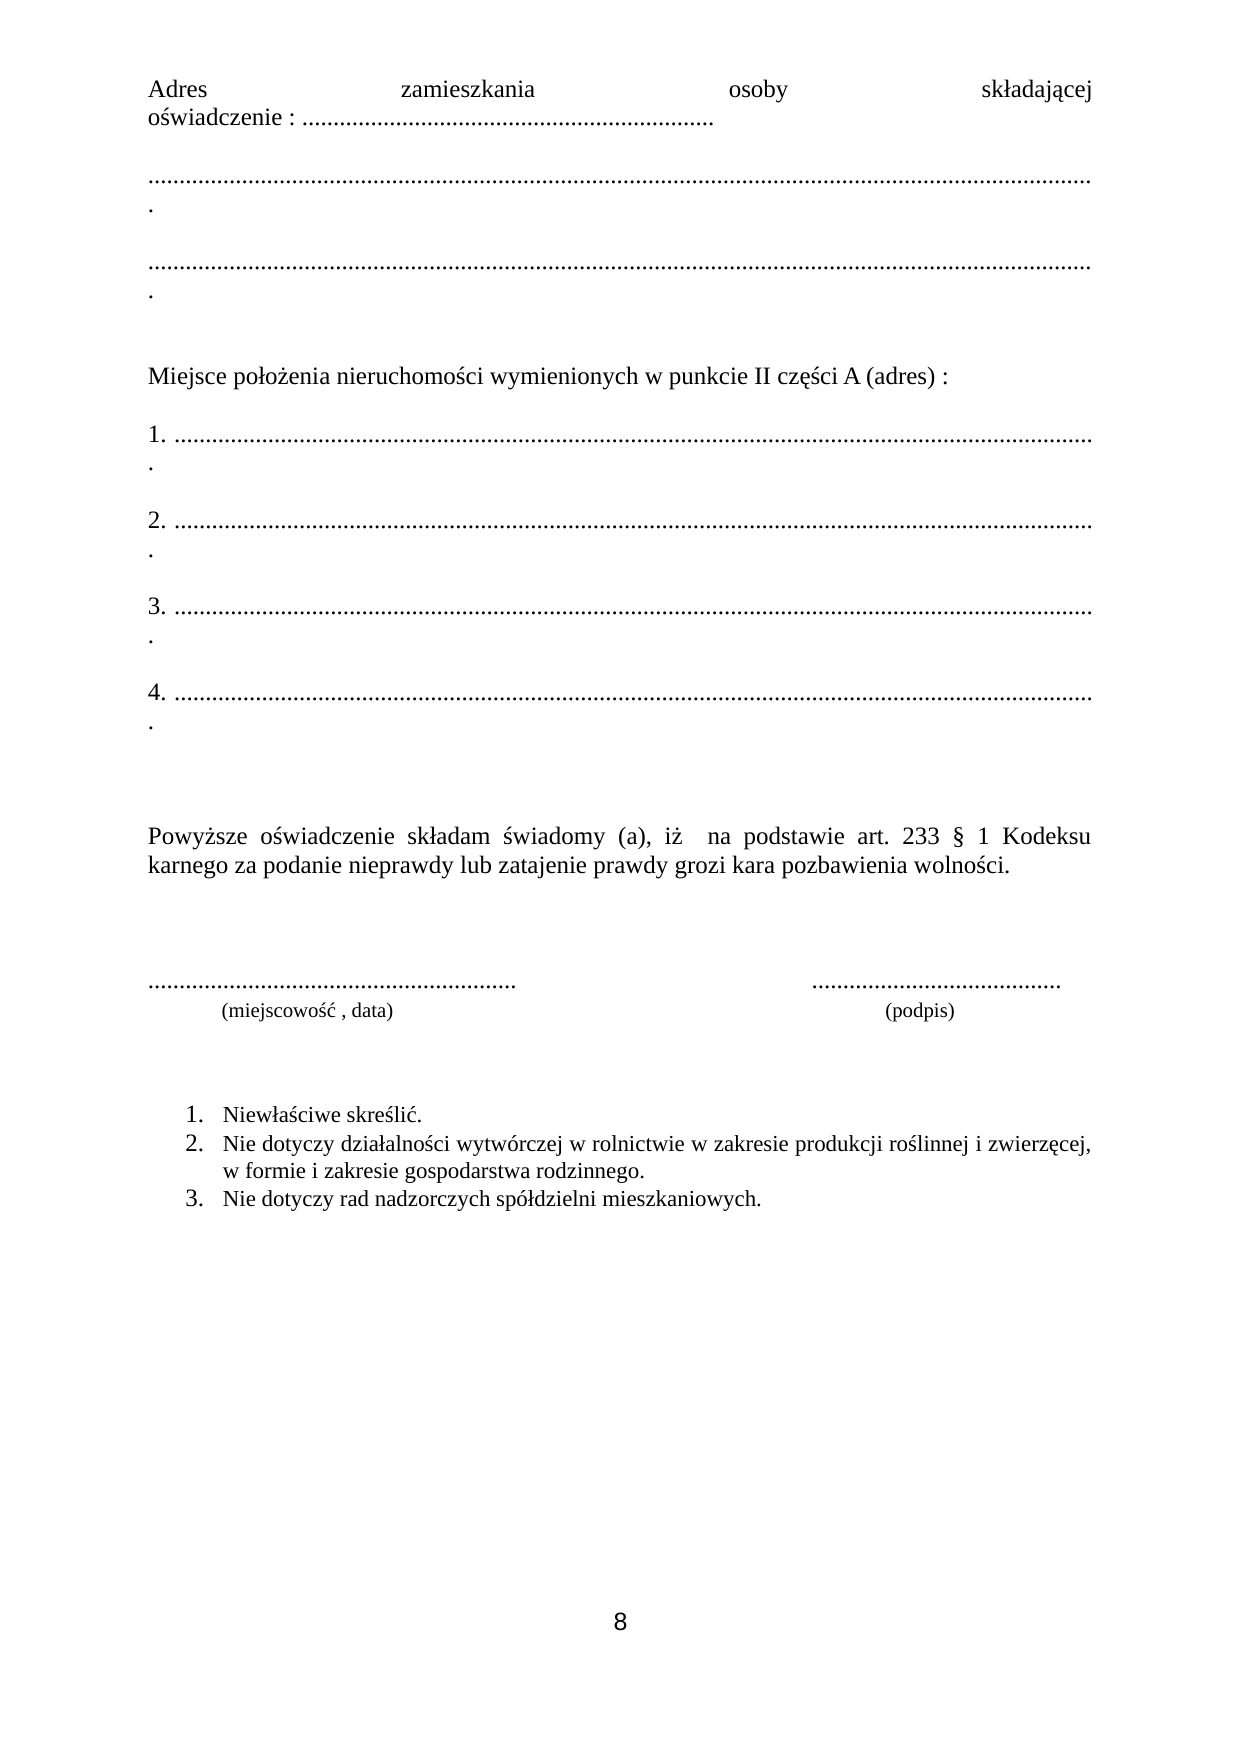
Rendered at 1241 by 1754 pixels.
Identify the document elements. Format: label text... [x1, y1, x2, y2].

text Adres zamieszkania osoby składającej oświadczenie : .................................................................. [148, 74, 1093, 131]
text 4. .................................................................................................................................................... [148, 677, 1093, 735]
list Niewłaściwe skreślić. [185, 1099, 1093, 1128]
text ........................................................... ........................................ [148, 965, 1093, 994]
text ........................................................................................................................................................ [148, 246, 1093, 304]
list Nie dotyczy rad nadzorczych spółdzielni mieszkaniowych. [185, 1183, 1093, 1212]
text Powyższe oświadczenie składam świadomy (a), iż na podstawie art. 233 § 1 Kodeksu karnego za podanie nieprawdy lub zatajenie prawdy grozi kara pozbawienia wolności. [148, 821, 1093, 879]
text 2. .................................................................................................................................................... [148, 505, 1093, 562]
text (miejscowość , data) (podpis) [148, 994, 1093, 1022]
text Miejsce położenia nieruchomości wymienionych w punkcie II części A (adres) : [148, 361, 1093, 390]
list Nie dotyczy działalności wytwórczej w rolnictwie w zakresie produkcji roślinnej i zwierzęcej, w formie i zakresie gospodarstwa rodzinnego. [185, 1128, 1093, 1183]
text 3. .................................................................................................................................................... [148, 591, 1093, 649]
text ........................................................................................................................................................ [148, 160, 1093, 217]
text 1. .................................................................................................................................................... [148, 419, 1093, 476]
